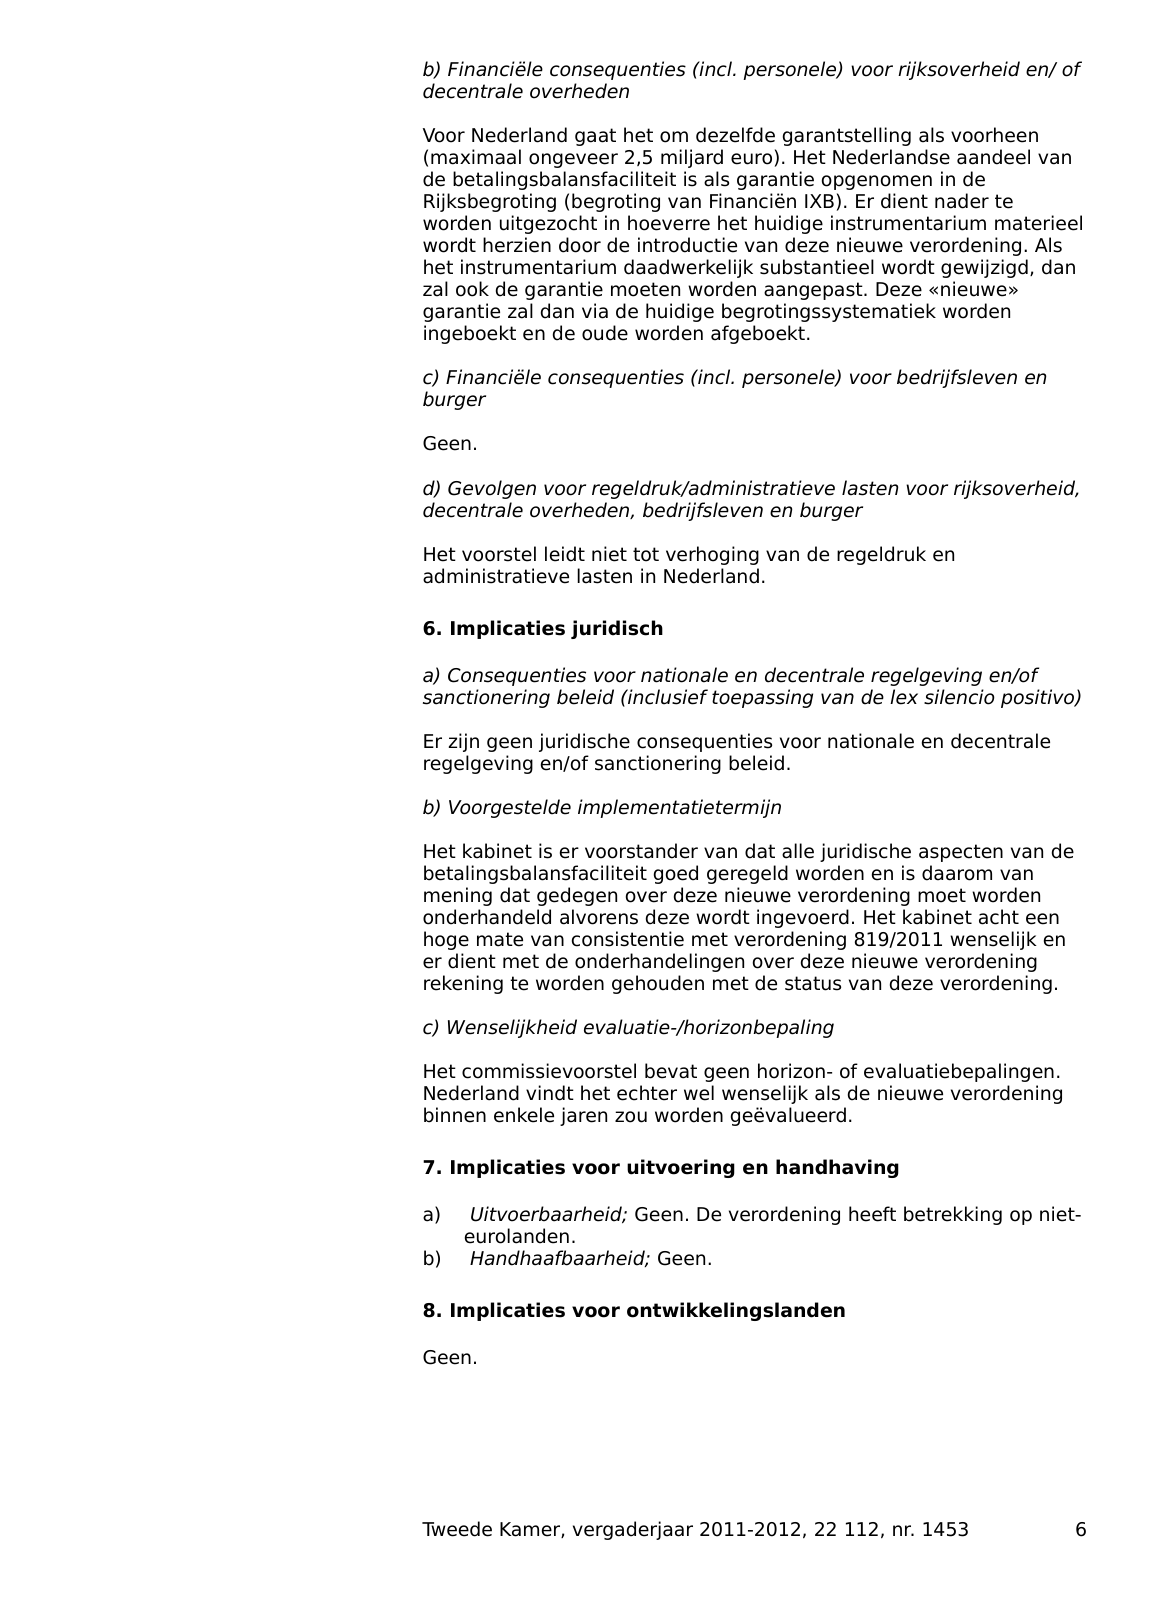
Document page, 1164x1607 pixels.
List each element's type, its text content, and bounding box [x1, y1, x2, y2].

subtitle 6. Implicaties juridisch [422, 618, 1087, 639]
subtitle b) Financiële consequenties (incl. personele) voor rijksoverheid en/ of decentrale overheden [422, 59, 1087, 103]
text Geen. [422, 433, 1087, 455]
subtitle c) Financiële consequenties (incl. personele) voor bedrijfsleven en burger [422, 367, 1087, 411]
subtitle c) Wenselijkheid evaluatie-/horizonbepaling [422, 1017, 1087, 1039]
text Voor Nederland gaat het om dezelfde garantstelling als voorheen (maximaal ongeveer 2,5 miljard euro). Het Nederlandse aandeel van de betalingsbalansfaciliteit is als garantie opgenomen in de Rijksbegroting (begroting van Financiën IXB). Er dient nader te worden uitgezocht in hoeverre het huidige instrumentarium materieel wordt herzien door de introductie van deze nieuwe verordening. Als het instrumentarium daadwerkelijk substantieel wordt gewijzigd, dan zal ook de garantie moeten worden aangepast. Deze «nieuwe» garantie zal dan via de huidige begrotingssystematiek worden ingeboekt en de oude worden afgeboekt. [422, 125, 1087, 345]
text Geen. [422, 1347, 1087, 1369]
subtitle 7. Implicaties voor uitvoering en handhaving [422, 1157, 1087, 1179]
text Het kabinet is er voorstander van dat alle juridische aspecten van de betalingsbalansfaciliteit goed geregeld worden en is daarom van mening dat gedegen over deze nieuwe verordening moet worden onderhandeld alvorens deze wordt ingevoerd. Het kabinet acht een hoge mate van consistentie met verordening 819/2011 wenselijk en er dient met de onderhandelingen over deze nieuwe verordening rekening te worden gehouden met de status van deze verordening. [422, 841, 1087, 995]
text Het voorstel leidt niet tot verhoging van de regeldruk en administratieve lasten in Nederland. [422, 544, 1087, 588]
subtitle d) Gevolgen voor regeldruk/administratieve lasten voor rijksoverheid, decentrale overheden, bedrijfsleven en burger [422, 477, 1087, 521]
text a) Uitvoerbaarheid; Geen. De verordening heeft betrekking op niet-eurolanden. [422, 1204, 1087, 1248]
text b) Handhaafbaarheid; Geen. [422, 1248, 1087, 1270]
subtitle b) Voorgestelde implementatietermijn [422, 797, 1087, 819]
text Er zijn geen juridische consequenties voor nationale en decentrale regelgeving en/of sanctionering beleid. [422, 731, 1087, 775]
text Het commissievoorstel bevat geen horizon- of evaluatiebepalingen. Nederland vindt het echter wel wenselijk als de nieuwe verordening binnen enkele jaren zou worden geëvalueerd. [422, 1061, 1087, 1127]
subtitle a) Consequenties voor nationale en decentrale regelgeving en/of sanctionering beleid (inclusief toepassing van de lex silencio positivo) [422, 664, 1087, 708]
subtitle 8. Implicaties voor ontwikkelingslanden [422, 1300, 1087, 1322]
